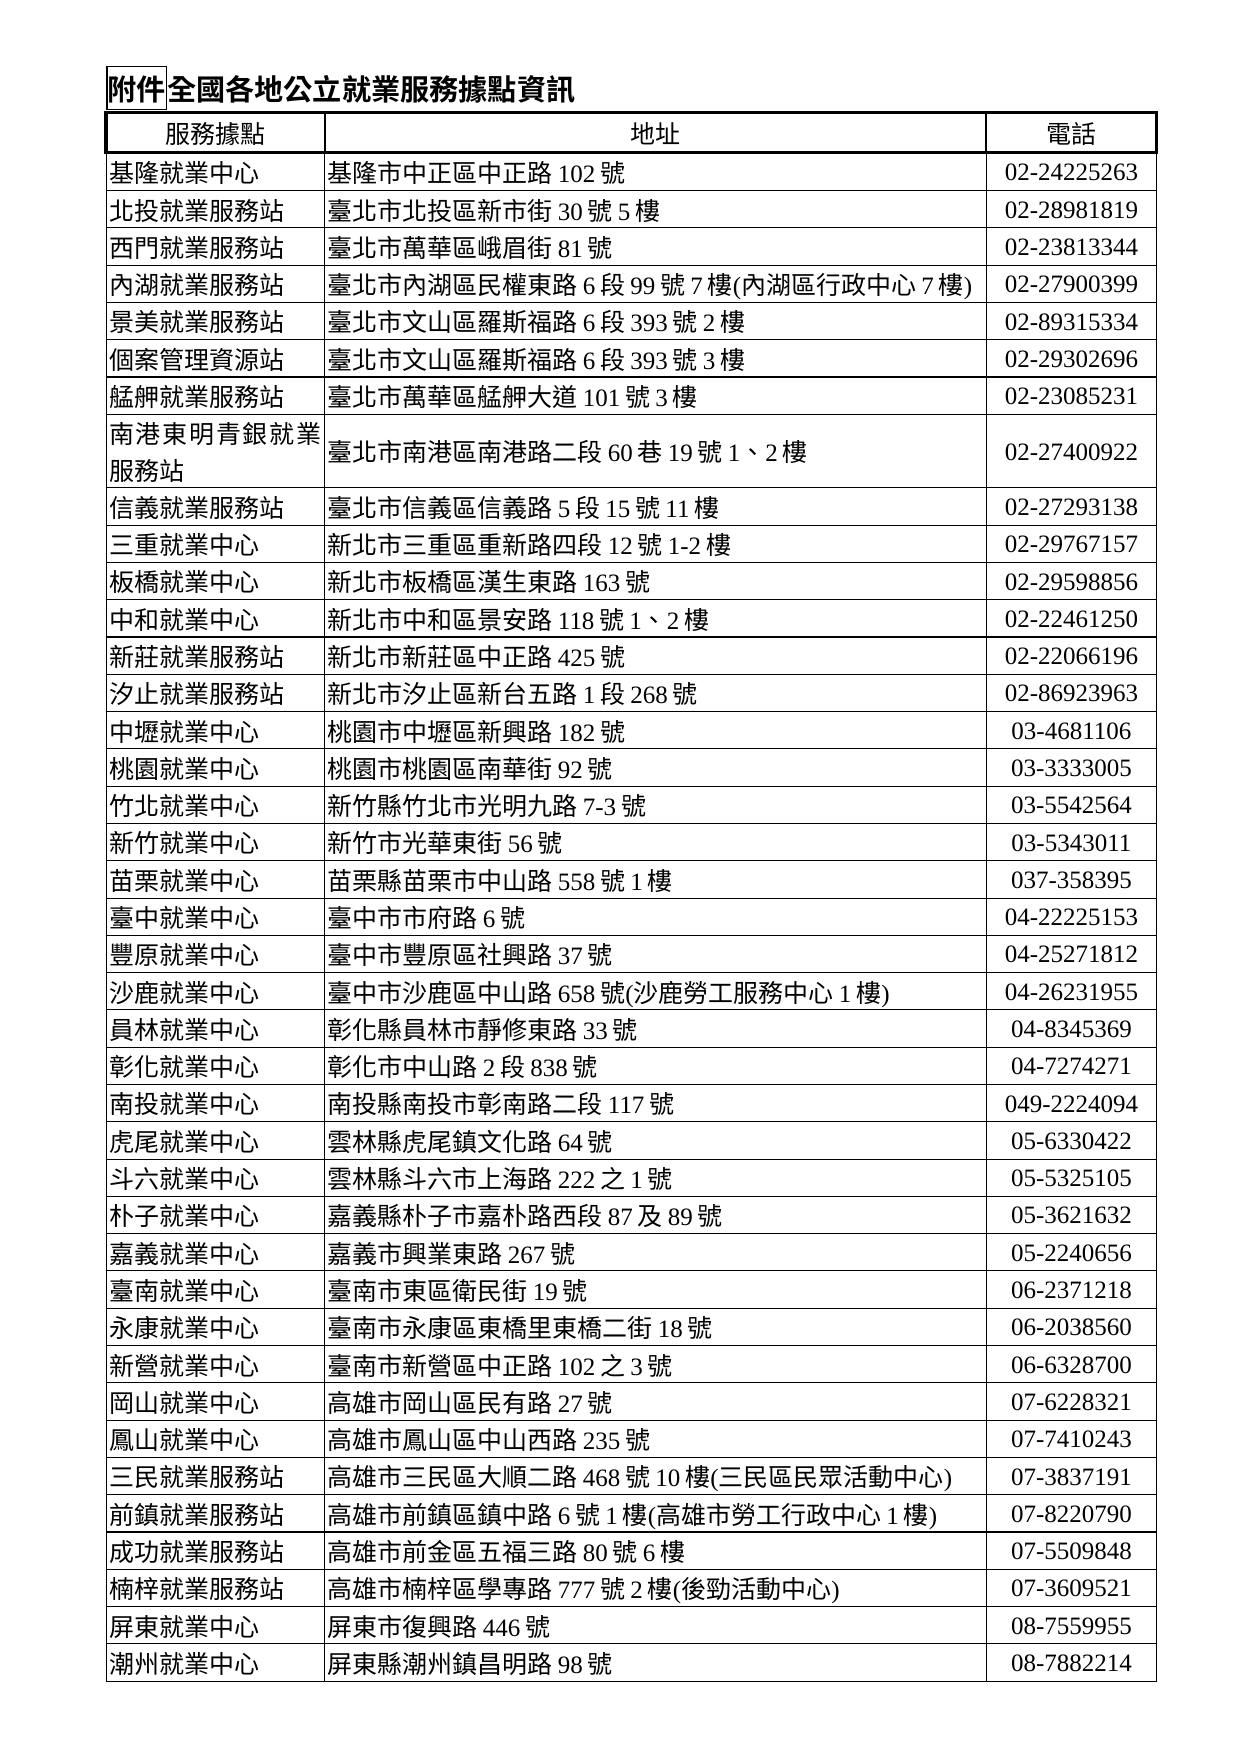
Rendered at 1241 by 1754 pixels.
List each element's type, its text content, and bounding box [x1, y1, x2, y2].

table_cell 屏東就業中心 [107, 1607, 324, 1643]
table_cell 07-5509848 [987, 1533, 1156, 1569]
table_cell 高雄市三民區大順二路468號10樓(三民區民眾活動中心) [325, 1458, 986, 1494]
table_cell 員林就業中心 [107, 1010, 324, 1047]
table_cell 個案管理資源站 [107, 340, 324, 376]
table_cell 07-8220790 [987, 1495, 1156, 1531]
table_header 電話 [987, 114, 1155, 151]
table_cell 高雄市前鎮區鎮中路6號1樓(高雄市勞工行政中心1樓) [325, 1495, 986, 1531]
table_cell 02-27400922 [987, 415, 1156, 487]
table_cell 高雄市岡山區民有路27號 [325, 1383, 986, 1419]
table_cell 臺南就業中心 [107, 1271, 324, 1308]
table_cell 雲林縣斗六市上海路222之1號 [325, 1160, 986, 1196]
table_cell 臺北市萬華區峨眉街81號 [325, 228, 986, 264]
table_cell 南投就業中心 [107, 1085, 324, 1121]
table_cell 08-7559955 [987, 1607, 1156, 1643]
table_cell 臺南市東區衛民街19號 [325, 1271, 986, 1308]
table_cell 永康就業中心 [107, 1309, 324, 1345]
table_cell 05-5325105 [987, 1160, 1156, 1196]
table_cell 新北市板橋區漢生東路163號 [325, 563, 986, 599]
table_cell 02-86923963 [987, 675, 1156, 711]
table_cell 新竹縣竹北市光明九路7-3號 [325, 787, 986, 823]
table_cell 嘉義縣朴子市嘉朴路西段87及89號 [325, 1197, 986, 1233]
table_cell 雲林縣虎尾鎮文化路64號 [325, 1122, 986, 1158]
table_cell 05-2240656 [987, 1234, 1156, 1270]
table_cell 臺中市沙鹿區中山路658號(沙鹿勞工服務中心1樓) [325, 973, 986, 1009]
table_cell 02-28981819 [987, 191, 1156, 227]
table_cell 02-29302696 [987, 340, 1156, 376]
table_cell 03-5542564 [987, 787, 1156, 823]
table_cell 新北市汐止區新台五路1段268號 [325, 675, 986, 711]
table_cell 02-23085231 [987, 378, 1156, 414]
table_cell 037-358395 [987, 861, 1156, 897]
table_cell 豐原就業中心 [107, 936, 324, 972]
table_cell 臺北市內湖區民權東路6段99號7樓(內湖區行政中心7樓) [325, 266, 986, 302]
table_cell 049-2224094 [987, 1085, 1156, 1121]
table_cell 內湖就業服務站 [107, 266, 324, 302]
table_cell 04-26231955 [987, 973, 1156, 1009]
table_cell 03-4681106 [987, 712, 1156, 748]
table_cell 04-7274271 [987, 1048, 1156, 1084]
table_cell 屏東縣潮州鎮昌明路98號 [325, 1644, 986, 1681]
table_cell 02-29767157 [987, 526, 1156, 562]
table_cell 06-6328700 [987, 1346, 1156, 1382]
table_cell 05-3621632 [987, 1197, 1156, 1233]
table_cell 臺北市南港區南港路二段60巷19號1、2樓 [325, 415, 986, 487]
table_cell 高雄市楠梓區學專路777號2樓(後勁活動中心) [325, 1570, 986, 1606]
table_cell 02-22066196 [987, 638, 1156, 674]
table_cell 板橋就業中心 [107, 563, 324, 599]
table_cell 苗栗就業中心 [107, 861, 324, 897]
table_cell 彰化縣員林市靜修東路33號 [325, 1010, 986, 1047]
table_cell 新北市中和區景安路118號1、2樓 [325, 600, 986, 636]
table_cell 02-27293138 [987, 488, 1156, 524]
table_cell 高雄市鳳山區中山西路235號 [325, 1421, 986, 1457]
table_cell 臺南市新營區中正路102之3號 [325, 1346, 986, 1382]
table_cell 前鎮就業服務站 [107, 1495, 324, 1531]
table_cell 朴子就業中心 [107, 1197, 324, 1233]
table_cell 鳳山就業中心 [107, 1421, 324, 1457]
table_cell 桃園市中壢區新興路182號 [325, 712, 986, 748]
table_cell 06-2371218 [987, 1271, 1156, 1308]
table_cell 中壢就業中心 [107, 712, 324, 748]
table_cell 臺北市北投區新市街30號5樓 [325, 191, 986, 227]
table_cell 04-25271812 [987, 936, 1156, 972]
table_cell 南投縣南投市彰南路二段117號 [325, 1085, 986, 1121]
table_cell 景美就業服務站 [107, 303, 324, 339]
table_cell 臺北市文山區羅斯福路6段393號3樓 [325, 340, 986, 376]
table_cell 潮州就業中心 [107, 1644, 324, 1681]
table_cell 嘉義市興業東路267號 [325, 1234, 986, 1270]
table_cell 臺南市永康區東橋里東橋二街18號 [325, 1309, 986, 1345]
table_cell 桃園市桃園區南華街92號 [325, 749, 986, 786]
table_cell 02-27900399 [987, 266, 1156, 302]
table_cell 新北市三重區重新路四段12號1-2樓 [325, 526, 986, 562]
table_cell 基隆就業中心 [107, 154, 324, 190]
table_cell 07-3609521 [987, 1570, 1156, 1606]
table_cell 臺中市市府路6號 [325, 899, 986, 935]
table_cell 02-24225263 [987, 154, 1156, 190]
table_cell 嘉義就業中心 [107, 1234, 324, 1270]
table_cell 新竹市光華東街56號 [325, 824, 986, 860]
table_cell 臺北市文山區羅斯福路6段393號2樓 [325, 303, 986, 339]
table_cell 08-7882214 [987, 1644, 1156, 1681]
table_cell 岡山就業中心 [107, 1383, 324, 1419]
table_cell 02-23813344 [987, 228, 1156, 264]
table_cell 04-8345369 [987, 1010, 1156, 1047]
table_cell 06-2038560 [987, 1309, 1156, 1345]
table_cell 三民就業服務站 [107, 1458, 324, 1494]
table_cell 臺北市萬華區艋舺大道101號3樓 [325, 378, 986, 414]
table_cell 屏東市復興路446號 [325, 1607, 986, 1643]
table_cell 沙鹿就業中心 [107, 973, 324, 1009]
table_cell 07-7410243 [987, 1421, 1156, 1457]
table_cell 竹北就業中心 [107, 787, 324, 823]
table_cell 07-6228321 [987, 1383, 1156, 1419]
table_cell 02-22461250 [987, 600, 1156, 636]
table_cell 楠梓就業服務站 [107, 1570, 324, 1606]
table_cell 彰化就業中心 [107, 1048, 324, 1084]
table_cell 南港東明青銀就業服務站 [107, 415, 324, 487]
table_cell 02-89315334 [987, 303, 1156, 339]
table_cell 信義就業服務站 [107, 488, 324, 524]
table_header 服務據點 [108, 114, 324, 151]
table_cell 彰化市中山路2段838號 [325, 1048, 986, 1084]
table_cell 新莊就業服務站 [107, 638, 324, 674]
table_cell 新營就業中心 [107, 1346, 324, 1382]
table_cell 桃園就業中心 [107, 749, 324, 786]
table_cell 艋舺就業服務站 [107, 378, 324, 414]
table_cell 05-6330422 [987, 1122, 1156, 1158]
table_cell 臺中市豐原區社興路37號 [325, 936, 986, 972]
table_cell 西門就業服務站 [107, 228, 324, 264]
table_cell 03-5343011 [987, 824, 1156, 860]
table_cell 斗六就業中心 [107, 1160, 324, 1196]
table_cell 02-29598856 [987, 563, 1156, 599]
table_cell 高雄市前金區五福三路80號6樓 [325, 1533, 986, 1569]
table_cell 新竹就業中心 [107, 824, 324, 860]
table_cell 03-3333005 [987, 749, 1156, 786]
table_cell 中和就業中心 [107, 600, 324, 636]
table_cell 虎尾就業中心 [107, 1122, 324, 1158]
table_cell 臺北市信義區信義路5段15號11樓 [325, 488, 986, 524]
table_cell 新北市新莊區中正路425號 [325, 638, 986, 674]
table_cell 基隆市中正區中正路102號 [325, 154, 986, 190]
table_cell 臺中就業中心 [107, 899, 324, 935]
table_header 地址 [326, 114, 985, 151]
table_cell 成功就業服務站 [107, 1533, 324, 1569]
table_cell 汐止就業服務站 [107, 675, 324, 711]
table_cell 04-22225153 [987, 899, 1156, 935]
table_cell 苗栗縣苗栗市中山路558號1樓 [325, 861, 986, 897]
table_cell 北投就業服務站 [107, 191, 324, 227]
table_cell 07-3837191 [987, 1458, 1156, 1494]
text 附件全國各地公立就業服務據點資訊 [106, 59, 1134, 111]
table_cell 三重就業中心 [107, 526, 324, 562]
